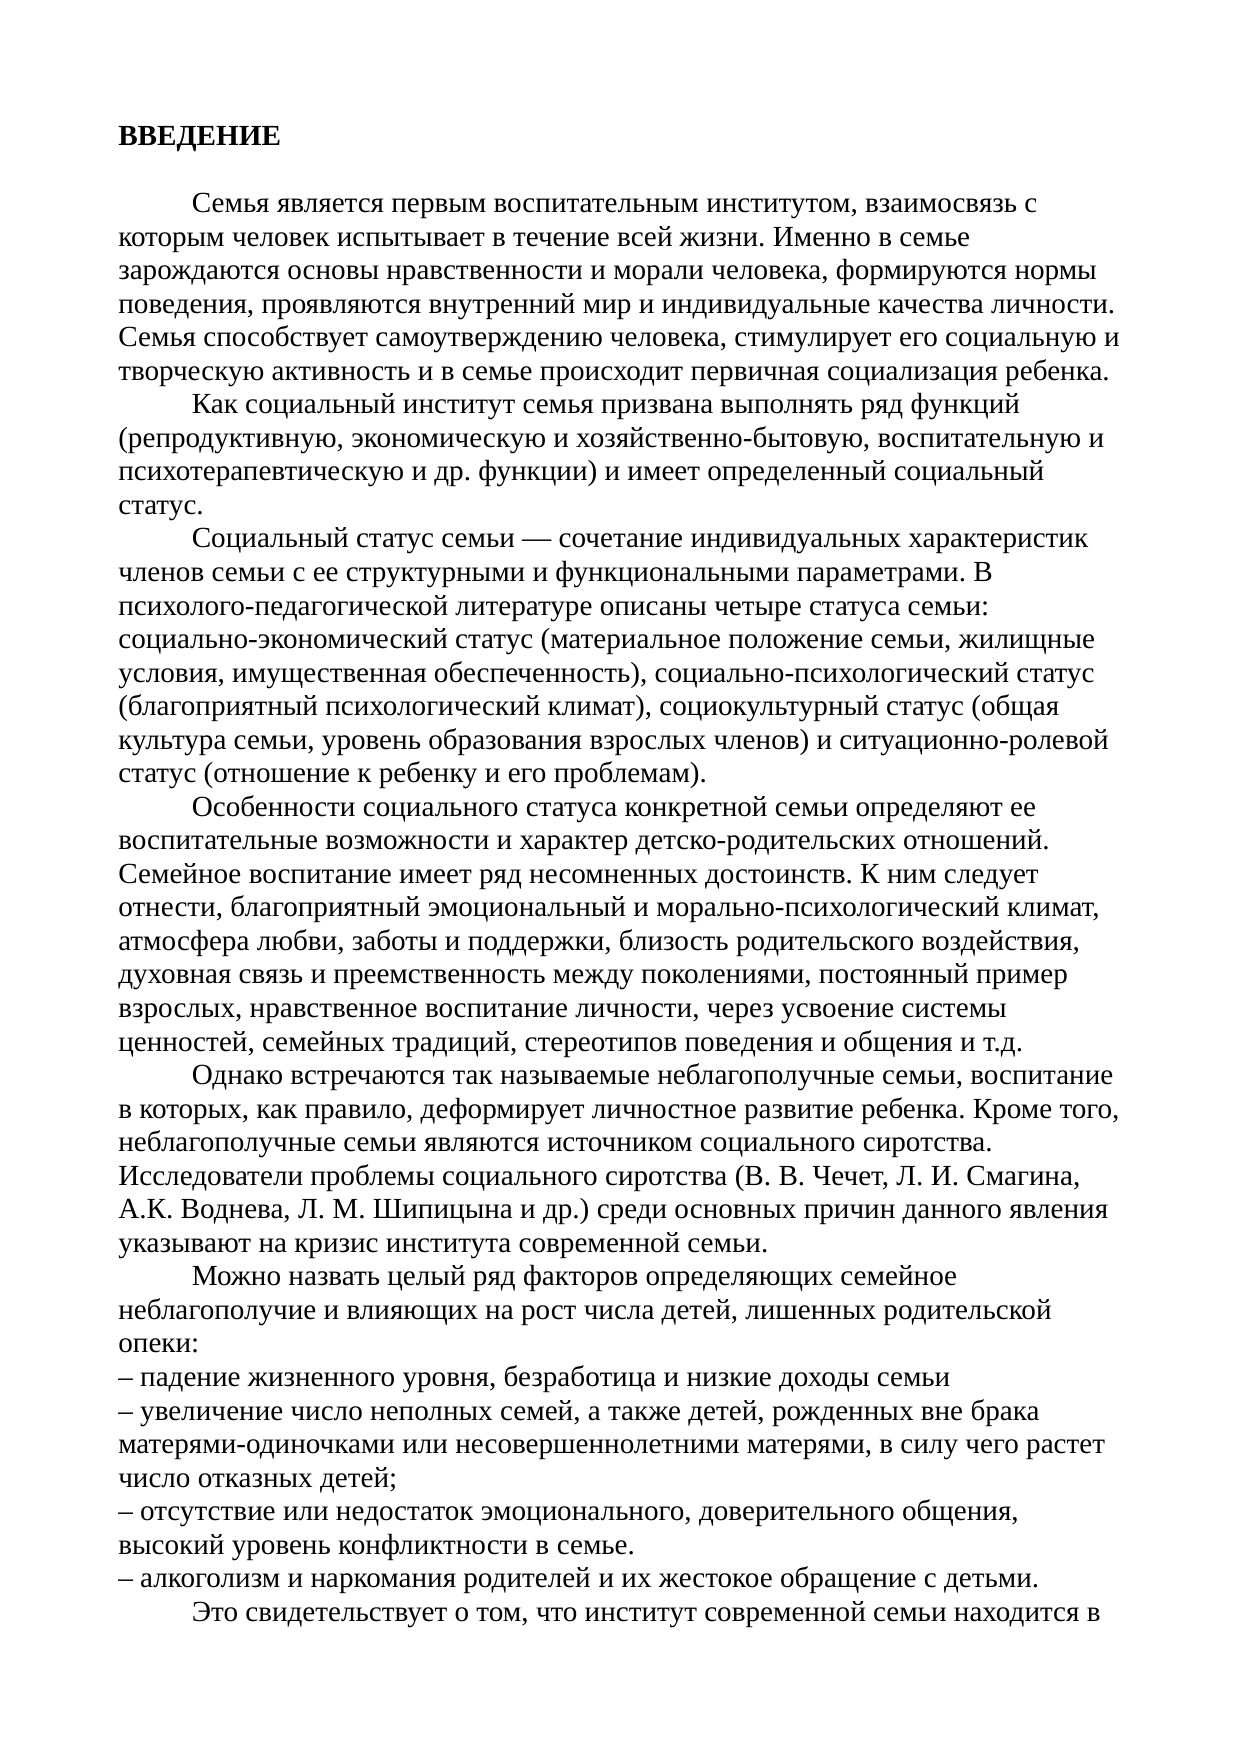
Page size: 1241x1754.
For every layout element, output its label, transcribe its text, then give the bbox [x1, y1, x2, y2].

text ВВЕДЕНИЕ Семья является первым воспитательным институтом, взаимосвязь с которым человек испытывает в течение всей жизни. Именно в семье зарождаются основы нравственности и морали человека, формируются нормы поведения, проявляются внутренний мир и индивидуальные качества личности. Семья способствует самоутверждению человека, стимулирует его социальную и творческую активность и в семье происходит первичная социализация ребенка. Как социальный институт семья призвана выполнять ряд функций (репродуктивную, экономическую и хозяйственно-бытовую, воспитательную и психотерапевтическую и др. функции) и имеет определенный социальный статус. Социальный статус семьи — сочетание индивидуальных характеристик членов семьи с ее структурными и функциональными параметрами. В психолого-педагогической литературе описаны четыре статуса семьи: социально-экономический статус (материальное положение семьи, жилищные условия, имущественная обеспеченность), социально-психологический статус (благоприятный психологический климат), социокультурный статус (общая культура семьи, уровень образования взрослых членов) и ситуационно-ролевой статус (отношение к ребенку и его проблемам). Особенности социального статуса конкретной семьи определяют ее воспитательные возможности и характер детско-родительских отношений. Семейное воспитание имеет ряд несомненных достоинств. К ним следует отнести, благоприятный эмоциональный и морально-психологический климат, атмосфера любви, заботы и поддержки, близость родительского воздействия, духовная связь и преемственность между поколениями, постоянный пример взрослых, нравственное воспитание личности, через усвоение системы ценностей, семейных традиций, стереотипов поведения и общения и т.д. Однако встречаются так называемые неблагополучные семьи, воспитание в которых, как правило, деформирует личностное развитие ребенка. Кроме того, неблагополучные семьи являются источником социального сиротства. Исследователи проблемы социального сиротства (В. В. Чечет, Л. И. Смагина, А.К. Воднева, Л. М. Шипицына и др.) среди основных причин данного явления указывают на кризис института современной семьи. Можно назвать целый ряд факторов определяющих семейное неблагополучие и влияющих на рост числа детей, лишенных родительской опеки: – падение жизненного уровня, безработица и низкие доходы семьи – увеличение число неполных семей, а также детей, рожденных вне брака матерями-одиночками или несовершеннолетними матерями, в силу чего растет число отказных детей; – отсутствие или недостаток эмоционального, доверительного общения, высокий уровень конфликтности в семье. – алкоголизм и наркомания родителей и их жестокое обращение с детьми. Это свидетельствует о том, что институт современной семьи находится в [118, 118, 1122, 1627]
